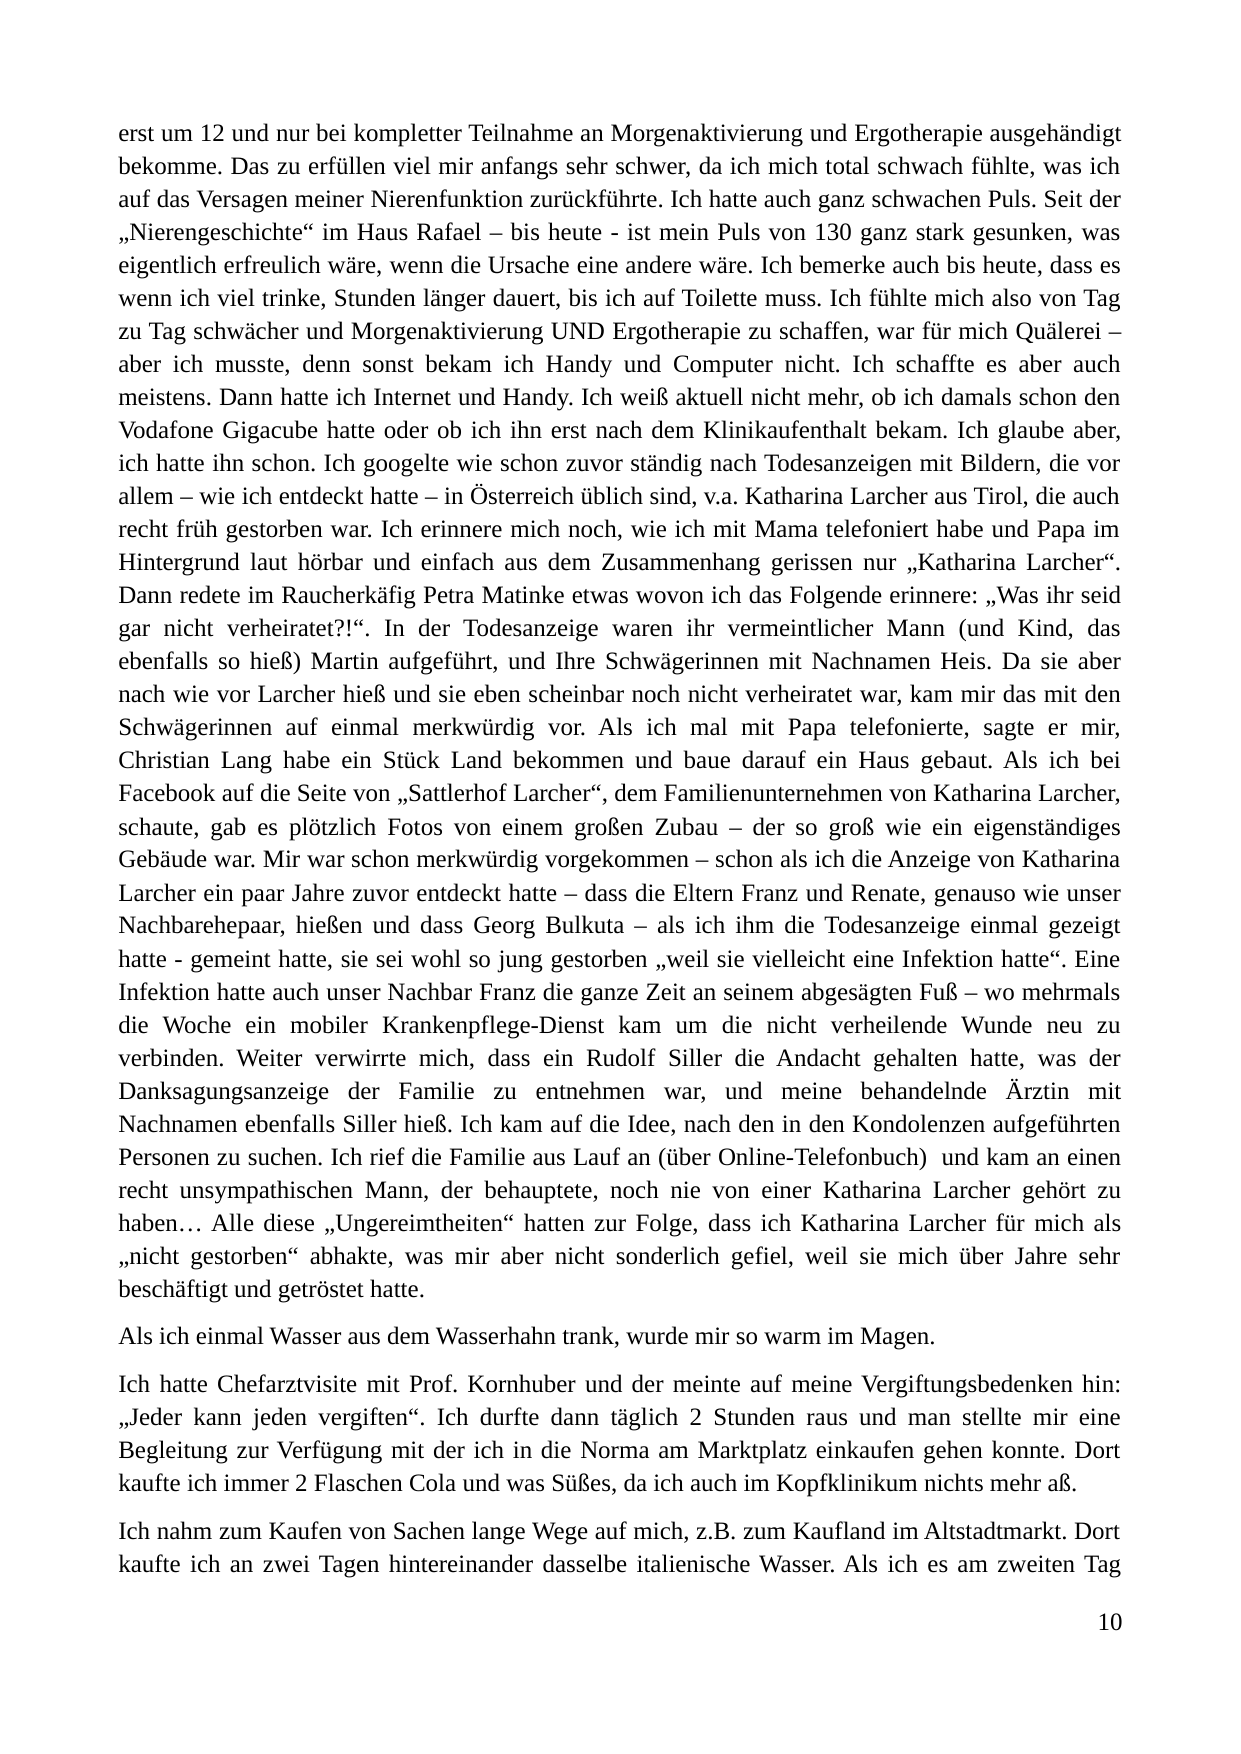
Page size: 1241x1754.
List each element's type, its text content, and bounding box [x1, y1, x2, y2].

text Als ich einmal Wasser aus dem Wasserhahn trank, wurde mir so warm im Magen. [118, 1321, 1122, 1350]
text Ich nahm zum Kaufen von Sachen lange Wege auf mich, z.B. zum Kaufland im Altstadtmarkt. Dort kaufte ich an zwei Tagen hintereinander dasselbe italienische Wasser. Als ich es am zweiten Tag [118, 1516, 1122, 1577]
text erst um 12 und nur bei kompletter Teilnahme an Morgenaktivierung und Ergotherapie ausgehändigt bekomme. Das zu erfüllen viel mir anfangs sehr schwer, da ich mich total schwach fühlte, was ich auf das Versagen meiner Nierenfunktion zurückführte. Ich hatte auch ganz schwachen Puls. Seit der „Nierengeschichte“ im Haus Rafael – bis heute - ist mein Puls von 130 ganz stark gesunken, was eigentlich erfreulich wäre, wenn die Ursache eine andere wäre. Ich bemerke auch bis heute, dass es wenn ich viel trinke, Stunden länger dauert, bis ich auf Toilette muss. Ich fühlte mich also von Tag zu Tag schwächer und Morgenaktivierung UND Ergotherapie zu schaffen, war für mich Quälerei – aber ich musste, denn sonst bekam ich Handy und Computer nicht. Ich schaffte es aber auch meistens. Dann hatte ich Internet und Handy. Ich weiß aktuell nicht mehr, ob ich damals schon den Vodafone Gigacube hatte oder ob ich ihn erst nach dem Klinikaufenthalt bekam. Ich glaube aber, ich hatte ihn schon. Ich googelte wie schon zuvor ständig nach Todesanzeigen mit Bildern, die vor allem – wie ich entdeckt hatte – in Österreich üblich sind, v.a. Katharina Larcher aus Tirol, die auch recht früh gestorben war. Ich erinnere mich noch, wie ich mit Mama telefoniert habe und Papa im Hintergrund laut hörbar und einfach aus dem Zusammenhang gerissen nur „Katharina Larcher“. Dann redete im Raucherkäfig Petra Matinke etwas wovon ich das Folgende erinnere: „Was ihr seid gar nicht verheiratet?!“. In der Todesanzeige waren ihr vermeintlicher Mann (und Kind, das ebenfalls so hieß) Martin aufgeführt, und Ihre Schwägerinnen mit Nachnamen Heis. Da sie aber nach wie vor Larcher hieß und sie eben scheinbar noch nicht verheiratet war, kam mir das mit den Schwägerinnen auf einmal merkwürdig vor. Als ich mal mit Papa telefonierte, sagte er mir, Christian Lang habe ein Stück Land bekommen und baue darauf ein Haus gebaut. Als ich bei Facebook auf die Seite von „Sattlerhof Larcher“, dem Familienunternehmen von Katharina Larcher, schaute, gab es plötzlich Fotos von einem großen Zubau – der so groß wie ein eigenständiges Gebäude war. Mir war schon merkwürdig vorgekommen – schon als ich die Anzeige von Katharina Larcher ein paar Jahre zuvor entdeckt hatte – dass die Eltern Franz und Renate, genauso wie unser Nachbarehepaar, hießen und dass Georg Bulkuta – als ich ihm die Todesanzeige einmal gezeigt hatte - gemeint hatte, sie sei wohl so jung gestorben „weil sie vielleicht eine Infektion hatte“. Eine Infektion hatte auch unser Nachbar Franz die ganze Zeit an seinem abgesägten Fuß – wo mehrmals die Woche ein mobiler Krankenpflege-Dienst kam um die nicht verheilende Wunde neu zu verbinden. Weiter verwirrte mich, dass ein Rudolf Siller die Andacht gehalten hatte, was der Danksagungsanzeige der Familie zu entnehmen war, und meine behandelnde Ärztin mit Nachnamen ebenfalls Siller hieß. Ich kam auf die Idee, nach den in den Kondolenzen aufgeführten Personen zu suchen. Ich rief die Familie aus Lauf an (über Online-Telefonbuch) und kam an einen recht unsympathischen Mann, der behauptete, noch nie von einer Katharina Larcher gehört zu haben… Alle diese „Ungereimtheiten“ hatten zur Folge, dass ich Katharina Larcher für mich als „nicht gestorben“ abhakte, was mir aber nicht sonderlich gefiel, weil sie mich über Jahre sehr beschäftigt und getröstet hatte. [118, 118, 1122, 1303]
text Ich hatte Chefarztvisite mit Prof. Kornhuber und der meinte auf meine Vergiftungsbedenken hin: „Jeder kann jeden vergiften“. Ich durfte dann täglich 2 Stunden raus und man stellte mir eine Begleitung zur Verfügung mit der ich in die Norma am Marktplatz einkaufen gehen konnte. Dort kaufte ich immer 2 Flaschen Cola und was Süßes, da ich auch im Kopfklinikum nichts mehr aß. [118, 1369, 1122, 1497]
